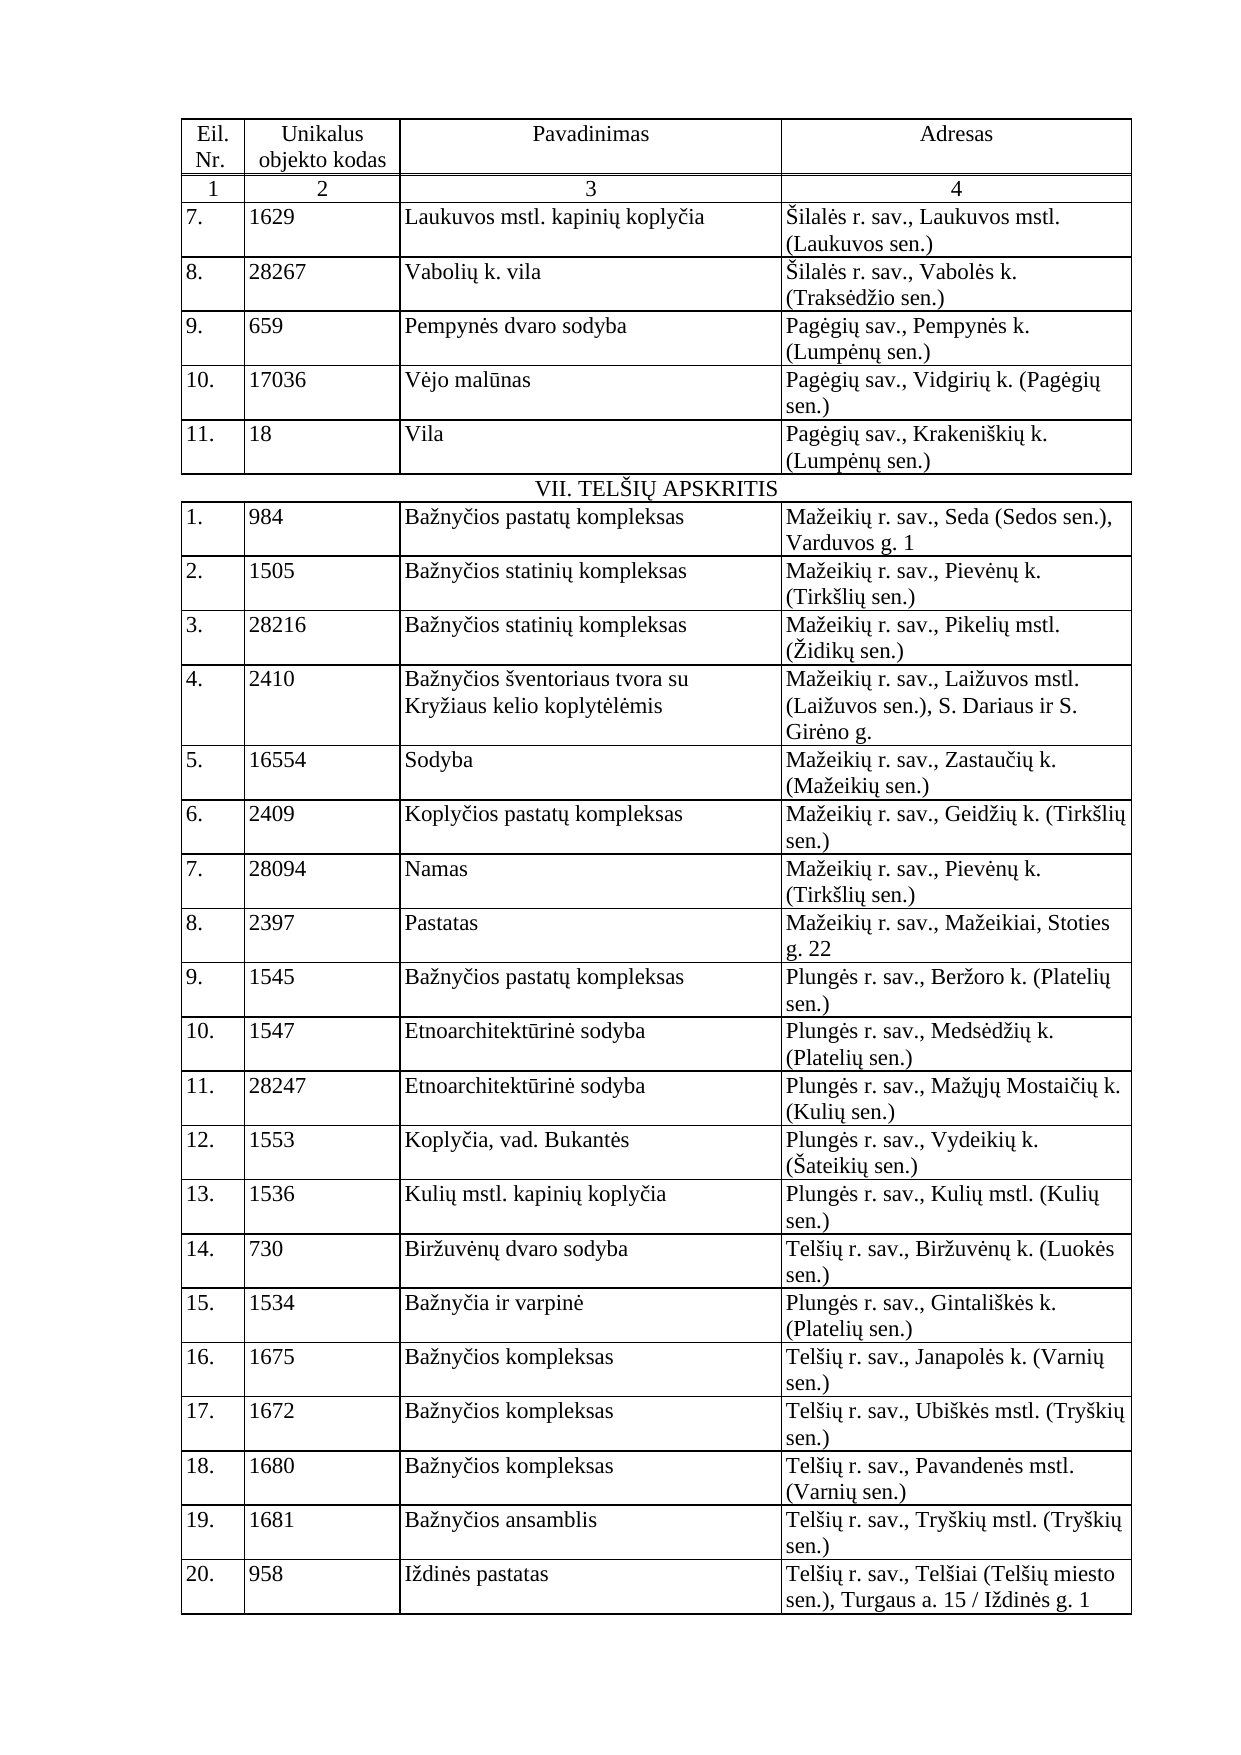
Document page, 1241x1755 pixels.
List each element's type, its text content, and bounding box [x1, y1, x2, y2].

table_cell Plungės r. sav., Beržoro k. (Platelių sen.) [782, 963, 1131, 1016]
table_cell 1505 [245, 557, 399, 610]
table_cell 3 [401, 176, 781, 202]
table_cell 958 [245, 1560, 399, 1613]
table_cell Bažnyčios pastatų kompleksas [401, 963, 781, 1016]
table_cell Laukuvos mstl. kapinių koplyčia [401, 203, 781, 256]
table_cell 1536 [245, 1180, 399, 1233]
table_cell 12. [182, 1126, 244, 1179]
table_cell 984 [245, 503, 399, 555]
table_cell 1 [182, 176, 244, 202]
table_cell 2397 [245, 909, 399, 962]
table_cell Mažeikių r. sav., Seda (Sedos sen.), Varduvos g. 1 [782, 503, 1131, 555]
table_cell Mažeikių r. sav., Pikelių mstl. (Židikų sen.) [782, 611, 1131, 664]
table_header Adresas [782, 120, 1131, 172]
table_cell 1547 [245, 1018, 399, 1070]
table_cell 16. [182, 1343, 244, 1396]
table_cell 1680 [245, 1452, 399, 1504]
table_cell 2409 [245, 801, 399, 853]
table_cell Telšių r. sav., Ubiškės mstl. (Tryškių sen.) [782, 1397, 1131, 1450]
table_cell 10. [182, 366, 244, 419]
table_cell Biržuvėnų dvaro sodyba [401, 1235, 781, 1287]
table_cell Telšių r. sav., Tryškių mstl. (Tryškių sen.) [782, 1506, 1131, 1559]
table_cell Plungės r. sav., Medsėdžių k. (Platelių sen.) [782, 1018, 1131, 1070]
table_cell 14. [182, 1235, 244, 1287]
table_cell Sodyba [401, 746, 781, 799]
table_cell 28267 [245, 258, 399, 310]
table_cell 1681 [245, 1506, 399, 1559]
table_cell 4. [182, 666, 244, 744]
table_header Unikalus objekto kodas [245, 120, 399, 172]
table_cell Vila [401, 421, 781, 473]
table_cell 730 [245, 1235, 399, 1287]
table_cell 1672 [245, 1397, 399, 1450]
table_cell Etnoarchitektūrinė sodyba [401, 1018, 781, 1070]
table_cell Iždinės pastatas [401, 1560, 781, 1613]
table_cell Plungės r. sav., Mažųjų Mostaičių k. (Kulių sen.) [782, 1072, 1131, 1124]
table_cell Plungės r. sav., Vydeikių k. (Šateikių sen.) [782, 1126, 1131, 1179]
table_cell Mažeikių r. sav., Mažeikiai, Stoties g. 22 [782, 909, 1131, 962]
table_cell Plungės r. sav., Kulių mstl. (Kulių sen.) [782, 1180, 1131, 1233]
table_cell Etnoarchitektūrinė sodyba [401, 1072, 781, 1124]
table_cell Telšių r. sav., Pavandenės mstl. (Varnių sen.) [782, 1452, 1131, 1504]
table_cell 28094 [245, 855, 399, 907]
table_cell 20. [182, 1560, 244, 1613]
table_cell Vėjo malūnas [401, 366, 781, 419]
table_cell Pagėgių sav., Vidgirių k. (Pagėgių sen.) [782, 366, 1131, 419]
table_cell Kulių mstl. kapinių koplyčia [401, 1180, 781, 1233]
table_cell 1534 [245, 1289, 399, 1342]
table_cell 8. [182, 909, 244, 962]
table_cell 1. [182, 503, 244, 555]
table_cell Pempynės dvaro sodyba [401, 312, 781, 365]
table_cell 17036 [245, 366, 399, 419]
table_cell Namas [401, 855, 781, 907]
table_cell Koplyčios pastatų kompleksas [401, 801, 781, 853]
table_cell 1629 [245, 203, 399, 256]
table_cell Pastatas [401, 909, 781, 962]
table_cell 18 [245, 421, 399, 473]
table_cell 9. [182, 963, 244, 1016]
table_cell Bažnyčios kompleksas [401, 1452, 781, 1504]
table_cell Telšių r. sav., Janapolės k. (Varnių sen.) [782, 1343, 1131, 1396]
table_cell Šilalės r. sav., Laukuvos mstl. (Laukuvos sen.) [782, 203, 1131, 256]
table_cell 28216 [245, 611, 399, 664]
table_cell 5. [182, 746, 244, 799]
table_cell Bažnyčios kompleksas [401, 1397, 781, 1450]
table_cell Bažnyčios kompleksas [401, 1343, 781, 1396]
table_cell 3. [182, 611, 244, 664]
table_cell Mažeikių r. sav., Geidžių k. (Tirkšlių sen.) [782, 801, 1131, 853]
table_cell 659 [245, 312, 399, 365]
table_cell Bažnyčios ansamblis [401, 1506, 781, 1559]
table_cell Mažeikių r. sav., Zastaučių k. (Mažeikių sen.) [782, 746, 1131, 799]
table_cell 7. [182, 203, 244, 256]
table_cell Telšių r. sav., Telšiai (Telšių miesto sen.), Turgaus a. 15 / Iždinės g. 1 [782, 1560, 1131, 1613]
table_cell 6. [182, 801, 244, 853]
table_cell 18. [182, 1452, 244, 1504]
table_header Pavadinimas [401, 120, 781, 172]
table_cell Plungės r. sav., Gintališkės k. (Platelių sen.) [782, 1289, 1131, 1342]
table_cell 7. [182, 855, 244, 907]
table_cell VII. TELŠIŲ APSKRITIS [181, 475, 1131, 501]
table_cell 16554 [245, 746, 399, 799]
table_cell 28247 [245, 1072, 399, 1124]
table_cell Koplyčia, vad. Bukantės [401, 1126, 781, 1179]
table_cell 19. [182, 1506, 244, 1559]
table_cell 1675 [245, 1343, 399, 1396]
table_cell Mažeikių r. sav., Pievėnų k. (Tirkšlių sen.) [782, 855, 1131, 907]
table_cell 1553 [245, 1126, 399, 1179]
table_cell Bažnyčios pastatų kompleksas [401, 503, 781, 555]
table_cell Bažnyčios statinių kompleksas [401, 557, 781, 610]
table_cell Bažnyčia ir varpinė [401, 1289, 781, 1342]
table_cell 11. [182, 421, 244, 473]
table_cell Vabolių k. vila [401, 258, 781, 310]
table_cell 11. [182, 1072, 244, 1124]
table_cell Mažeikių r. sav., Pievėnų k. (Tirkšlių sen.) [782, 557, 1131, 610]
table_cell 8. [182, 258, 244, 310]
table_cell Bažnyčios statinių kompleksas [401, 611, 781, 664]
table_cell 15. [182, 1289, 244, 1342]
table_cell 2 [245, 176, 399, 202]
table_cell Bažnyčios šventoriaus tvora su Kryžiaus kelio koplytėlėmis [401, 666, 781, 744]
table_cell 2. [182, 557, 244, 610]
table_cell 10. [182, 1018, 244, 1070]
table_cell 1545 [245, 963, 399, 1016]
table_cell Telšių r. sav., Biržuvėnų k. (Luokės sen.) [782, 1235, 1131, 1287]
table_cell Pagėgių sav., Pempynės k. (Lumpėnų sen.) [782, 312, 1131, 365]
table_cell 17. [182, 1397, 244, 1450]
table_cell Pagėgių sav., Krakeniškių k. (Lumpėnų sen.) [782, 421, 1131, 473]
table_cell 4 [782, 176, 1131, 202]
table_cell 13. [182, 1180, 244, 1233]
table_cell Mažeikių r. sav., Laižuvos mstl. (Laižuvos sen.), S. Dariaus ir S. Girėno g. [782, 666, 1131, 744]
table_cell Šilalės r. sav., Vabolės k. (Traksėdžio sen.) [782, 258, 1131, 310]
table_header Eil. Nr. [182, 120, 244, 172]
table_cell 2410 [245, 666, 399, 744]
table_cell 9. [182, 312, 244, 365]
